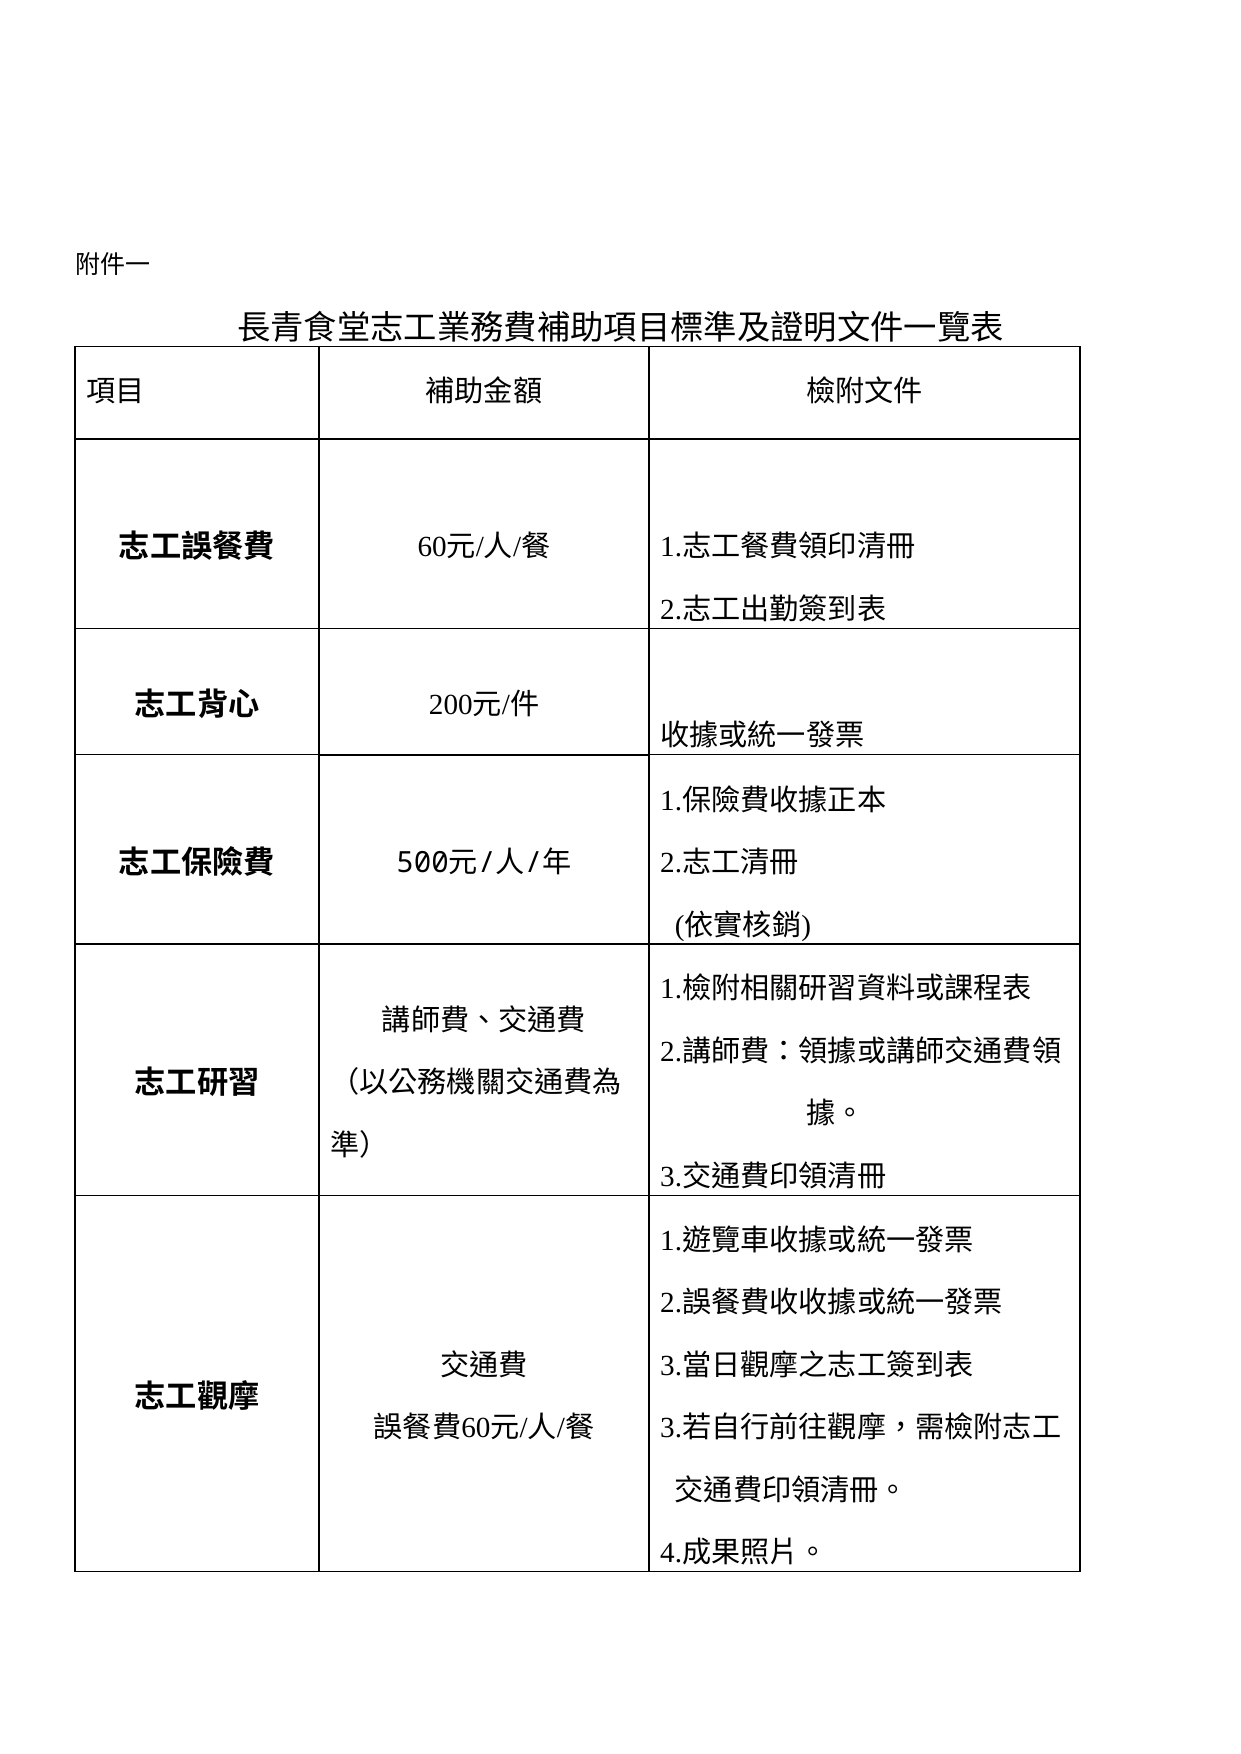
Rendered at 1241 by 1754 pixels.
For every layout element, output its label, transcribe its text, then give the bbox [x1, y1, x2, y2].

table_header 補助金額 [320, 347, 648, 438]
table_cell 收據或統一發票 [650, 629, 1079, 754]
text 附件一 [75, 221, 1165, 283]
table_header 檢附文件 [650, 347, 1079, 438]
table_cell 志工研習 [76, 945, 318, 1194]
table_cell 志工誤餐費 [76, 440, 318, 627]
table_cell 1.志工餐費領印清冊 2.志工出勤簽到表 [650, 440, 1079, 627]
table_cell 1.遊覽車收據或統一發票 2.誤餐費收收據或統一發票 3.當日觀摩之志工簽到表 3.若自行前往觀摩，需檢附志工交通費印領清冊。 4.成果照片。 [650, 1196, 1079, 1571]
table_cell 200元/件 [320, 629, 648, 754]
table_cell 講師費、交通費 （以公務機關交通費為準） [320, 945, 648, 1194]
table_cell 志工背心 [76, 629, 318, 754]
table_cell 1.檢附相關研習資料或課程表 2.講師費：領據或講師交通費領據。 3.交通費印領清冊 [650, 945, 1079, 1194]
text 長青食堂志工業務費補助項目標準及證明文件一覽表 [75, 283, 1165, 346]
table_cell 交通費 誤餐費60元/人/餐 [320, 1196, 648, 1571]
table_cell 志工保險費 [76, 755, 318, 943]
table_cell 500元/人/年 [320, 756, 648, 943]
table_cell 1.保險費收據正本 2.志工清冊 (依實核銷) [650, 755, 1079, 943]
table_header 項目 [76, 347, 318, 438]
table_cell 志工觀摩 [76, 1196, 318, 1571]
table_cell 60元/人/餐 [320, 440, 648, 627]
